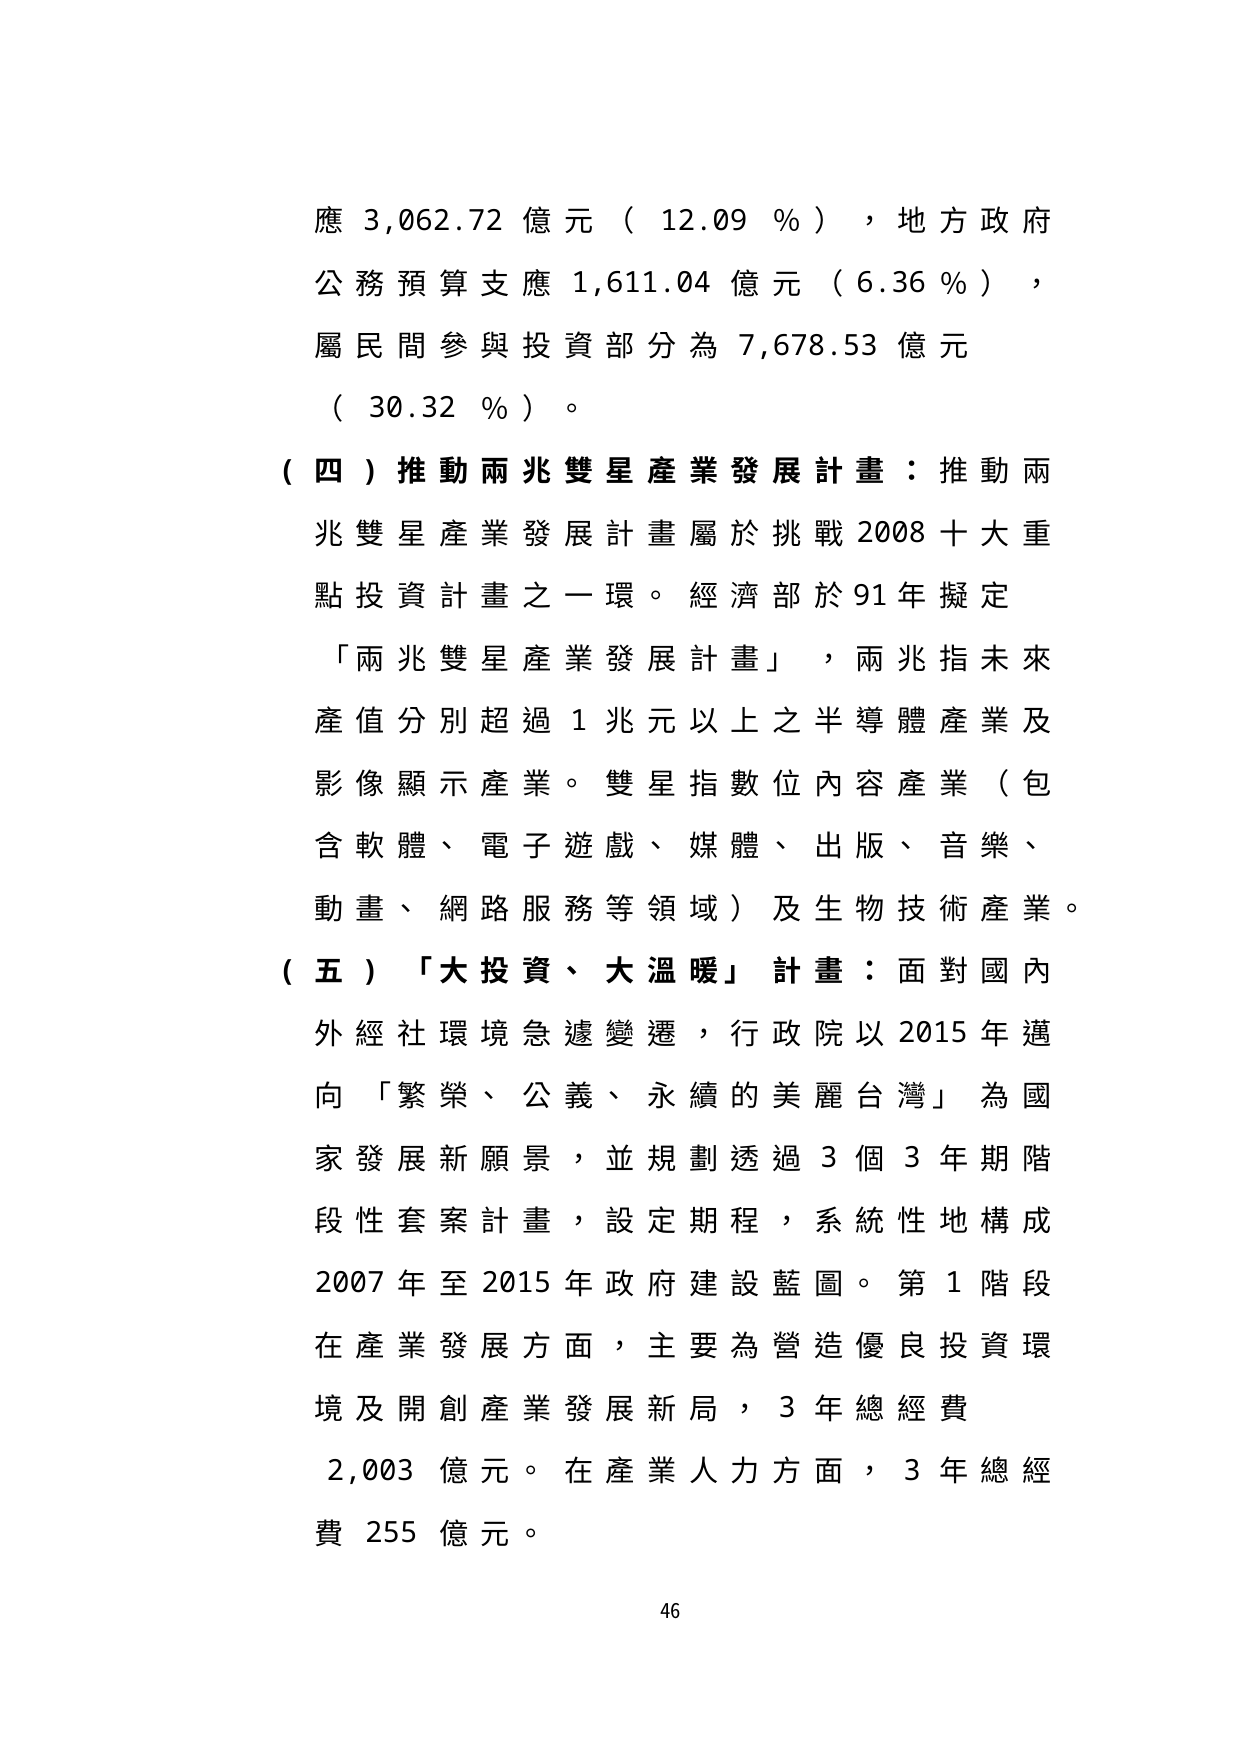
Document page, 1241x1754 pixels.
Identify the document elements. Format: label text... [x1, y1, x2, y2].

text 應3,062.72億元（12.09％），地方政府公務預算支應1,611.04億元（6.36％），屬民間參與投資部分為7,678.53億元（30.32％）。 [242, 177, 1058, 427]
text (四)推動兩兆雙星產業發展計畫：推動兩兆雙星產業發展計畫屬於挑戰2008十大重點投資計畫之一環。經濟部於91年擬定「兩兆雙星產業發展計畫」，兩兆指未來產值分別超過1兆元以上之半導體產業及影像顯示產業。雙星指數位內容產業（包含軟體、電子遊戲、媒體、出版、音樂、動畫、網路服務等領域）及生物技術產業。 [242, 427, 1058, 927]
text (五)「大投資、大溫暖」計畫：面對國內外經社環境急遽變遷，行政院以2015年邁向「繁榮、公義、永續的美麗台灣」為國家發展新願景，並規劃透過3個3年期階段性套案計畫，設定期程，系統性地構成2007年至2015年政府建設藍圖。第1階段在產業發展方面，主要為營造優良投資環境及開創產業發展新局，3年總經費2,003億元。在產業人力方面，3年總經費255億元。 [242, 927, 1058, 1552]
